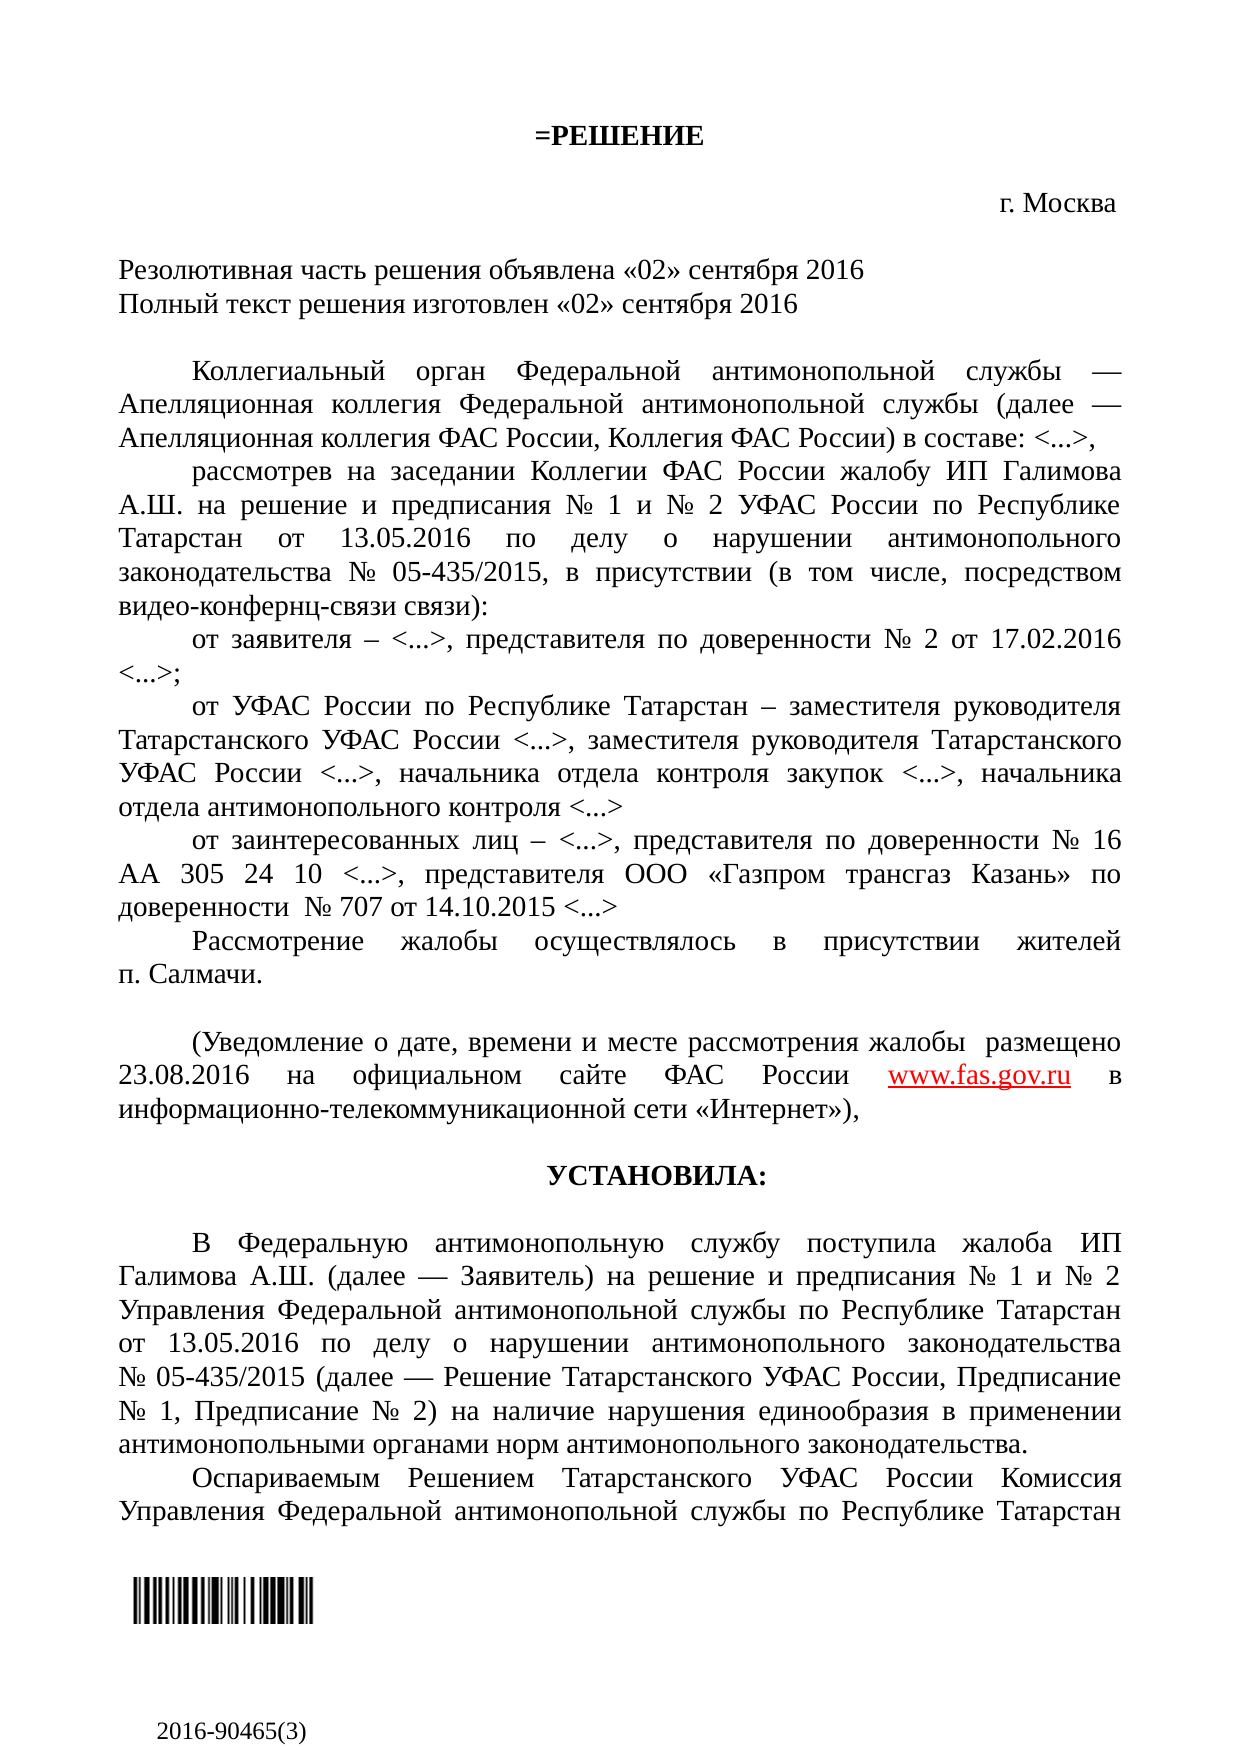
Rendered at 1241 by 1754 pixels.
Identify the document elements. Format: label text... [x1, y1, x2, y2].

text от УФАС России по Республике Татарстан – заместителя руководителя Татарстанского УФАС России <...>, заместителя руководителя Татарстанского УФАС России <...>, начальника отдела контроля закупок <...>, начальника отдела антимонопольного контроля <...> [118, 688, 1122, 822]
text Резолютивная часть решения объявлена «02» сентября 2016 [118, 252, 1122, 286]
subtitle г. Москва [366, 185, 1116, 219]
text Рассмотрение жалобы осуществлялось в присутствии жителей п. Салмачи. [118, 923, 1122, 990]
text Коллегиальный орган Федеральной антимонопольной службы — Апелляционная коллегия Федеральной антимонопольной службы (далее — Апелляционная коллегия ФАС России, Коллегия ФАС России) в составе: <...>, [118, 353, 1122, 453]
text рассмотрев на заседании Коллегии ФАС России жалобу ИП Галимова А.Ш. на решение и предписания № 1 и № 2 УФАС России по Республике Татарстан от 13.05.2016 по делу о нарушении антимонопольного законодательства № 05-435/2015, в присутствии (в том числе, посредством видео-конфернц-связи связи): [118, 453, 1122, 621]
text (Уведомление о дате, времени и месте рассмотрения жалобы размещено 23.08.2016 на официальном сайте ФАС России www.fas.gov.ru в информационно-телекоммуникационной сети «Интернет»), [118, 1024, 1122, 1124]
text от заявителя – <...>, представителя по доверенности № 2 от 17.02.2016 <...>; [118, 621, 1122, 688]
text В Федеральную антимонопольную службу поступила жалоба ИП Галимова А.Ш. (далее — Заявитель) на решение и предписания № 1 и № 2 Управления Федеральной антимонопольной службы по Республике Татарстан от 13.05.2016 по делу о нарушении антимонопольного законодательства № 05-435/2015 (далее — Решение Татарстанского УФАС России, Предписание № 1, Предписание № 2) на наличие нарушения единообразия в применении антимонопольными органами норм антимонопольного законодательства. [118, 1225, 1122, 1460]
text Оспариваемым Решением Татарстанского УФАС России Комиссия Управления Федеральной антимонопольной службы по Республике Татарстан [118, 1460, 1122, 1527]
text от заинтересованных лиц – <...>, представителя по доверенности № 16 АА 305 24 10 <...>, представителя ООО «Газпром трансгаз Казань» по доверенности № 707 от 14.10.2015 <...> [118, 822, 1122, 923]
text =РЕШЕНИЕ [117, 118, 1122, 152]
text Полный текст решения изготовлен «02» сентября 2016 [118, 286, 1122, 319]
picture [118, 1577, 331, 1624]
text УСТАНОВИЛА: [118, 1158, 1122, 1191]
